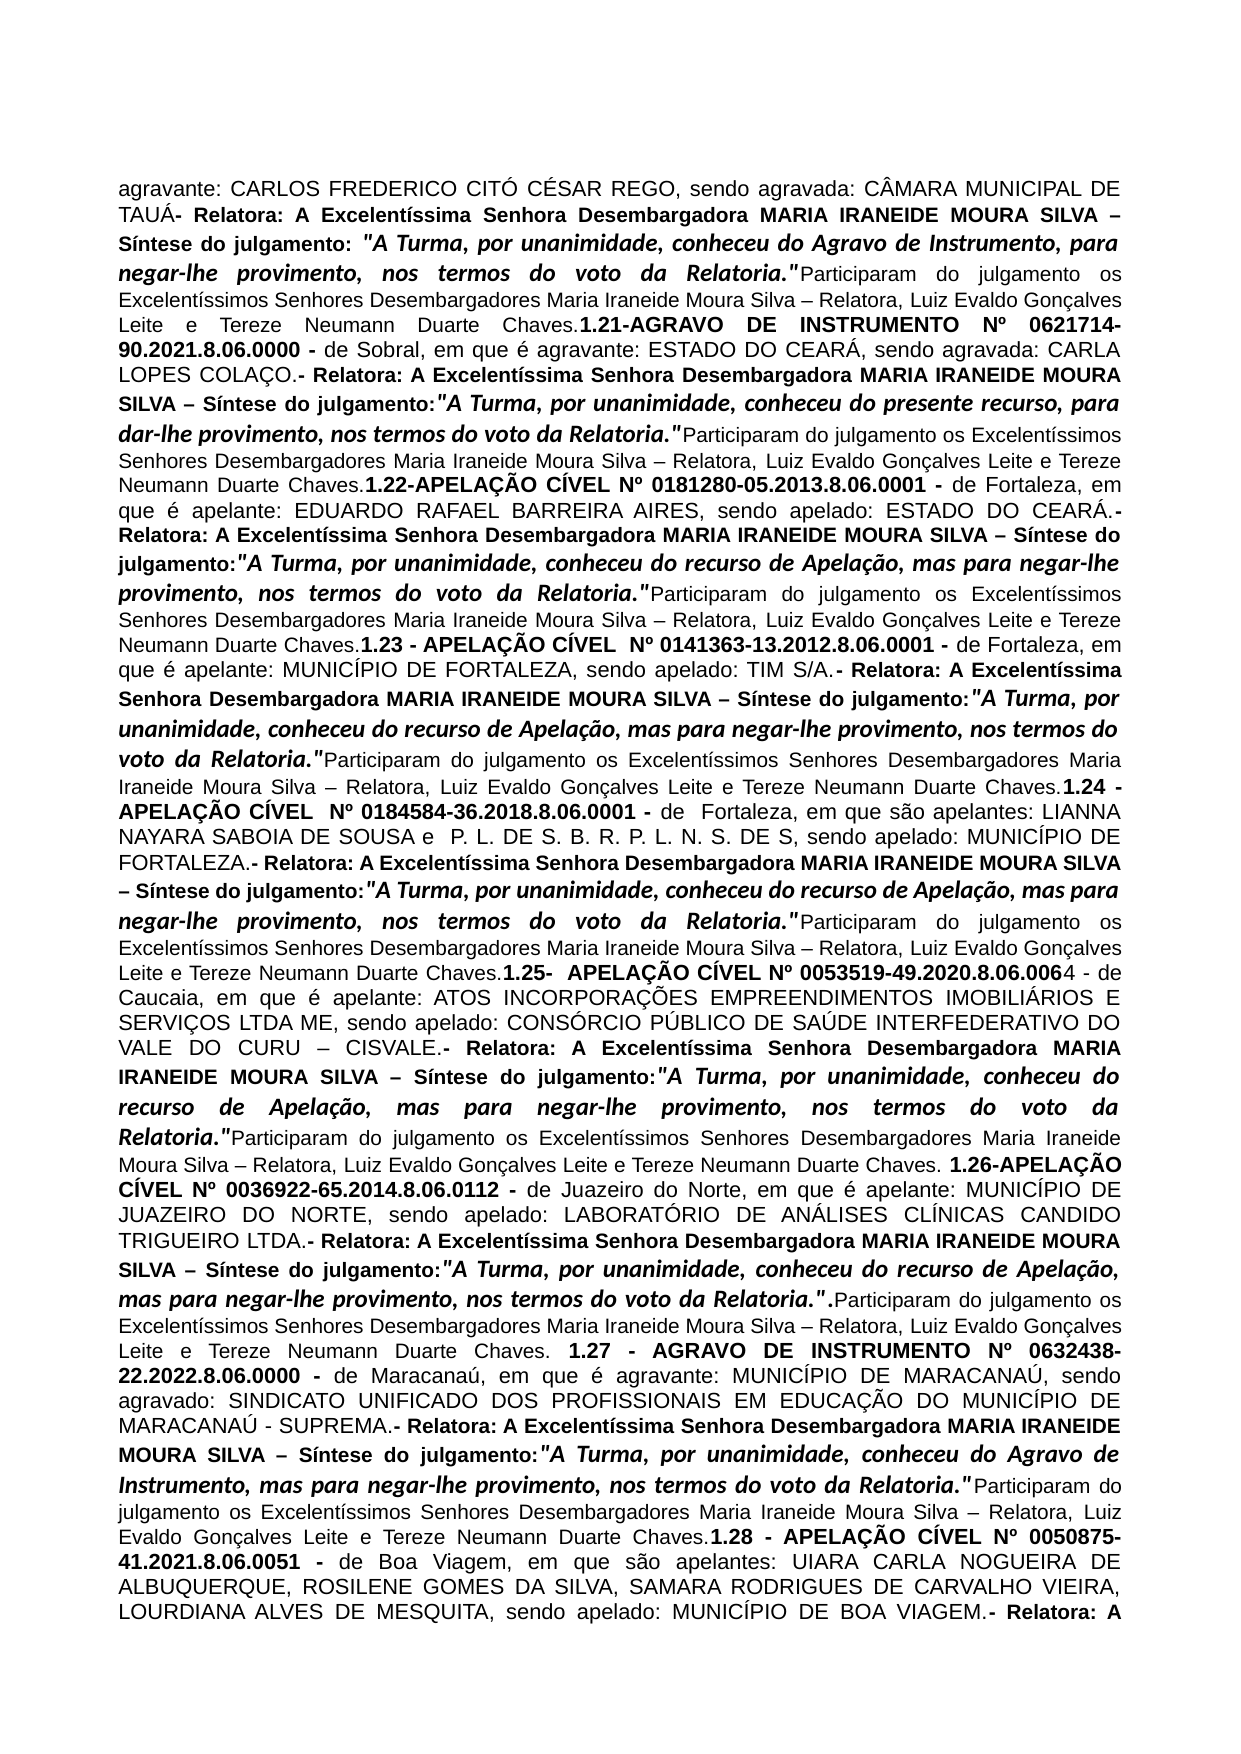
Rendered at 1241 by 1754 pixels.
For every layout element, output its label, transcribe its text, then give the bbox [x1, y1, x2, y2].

text agravante: CARLOS FREDERICO CITÓ CÉSAR REGO, sendo agravada: CÂMARA MUNICIPAL DE TAUÁ- Relatora: A Excelentíssima Senhora Desembargadora MARIA IRANEIDE MOURA SILVA – Síntese do julgamento: "A Turma, por unanimidade, conheceu do Agravo de Instrumento, para negar-lhe provimento, nos termos do voto da Relatoria."Participaram do julgamento os Excelentíssimos Senhores Desembargadores Maria Iraneide Moura Silva – Relatora, Luiz Evaldo Gonçalves Leite e Tereze Neumann Duarte Chaves.1.21-AGRAVO DE INSTRUMENTO Nº 0621714-90.2021.8.06.0000 - de Sobral, em que é agravante: ESTADO DO CEARÁ, sendo agravada: CARLA LOPES COLAÇO.- Relatora: A Excelentíssima Senhora Desembargadora MARIA IRANEIDE MOURA SILVA – Síntese do julgamento:"A Turma, por unanimidade, conheceu do presente recurso, para dar-lhe provimento, nos termos do voto da Relatoria."Participaram do julgamento os Excelentíssimos Senhores Desembargadores Maria Iraneide Moura Silva – Relatora, Luiz Evaldo Gonçalves Leite e Tereze Neumann Duarte Chaves.1.22-APELAÇÃO CÍVEL Nº 0181280-05.2013.8.06.0001 - de Fortaleza, em que é apelante: EDUARDO RAFAEL BARREIRA AIRES, sendo apelado: ESTADO DO CEARÁ.- Relatora: A Excelentíssima Senhora Desembargadora MARIA IRANEIDE MOURA SILVA – Síntese do julgamento:"A Turma, por unanimidade, conheceu do recurso de Apelação, mas para negar-lhe provimento, nos termos do voto da Relatoria."Participaram do julgamento os Excelentíssimos Senhores Desembargadores Maria Iraneide Moura Silva – Relatora, Luiz Evaldo Gonçalves Leite e Tereze Neumann Duarte Chaves.1.23 - APELAÇÃO CÍVEL Nº 0141363-13.2012.8.06.0001 - de Fortaleza, em que é apelante: MUNICÍPIO DE FORTALEZA, sendo apelado: TIM S/A.- Relatora: A Excelentíssima Senhora Desembargadora MARIA IRANEIDE MOURA SILVA – Síntese do julgamento:"A Turma, por unanimidade, conheceu do recurso de Apelação, mas para negar-lhe provimento, nos termos do voto da Relatoria."Participaram do julgamento os Excelentíssimos Senhores Desembargadores Maria Iraneide Moura Silva – Relatora, Luiz Evaldo Gonçalves Leite e Tereze Neumann Duarte Chaves.1.24 - APELAÇÃO CÍVEL Nº 0184584-36.2018.8.06.0001 - de Fortaleza, em que são apelantes: LIANNA NAYARA SABOIA DE SOUSA e P. L. DE S. B. R. P. L. N. S. DE S, sendo apelado: MUNICÍPIO DE FORTALEZA.- Relatora: A Excelentíssima Senhora Desembargadora MARIA IRANEIDE MOURA SILVA – Síntese do julgamento:"A Turma, por unanimidade, conheceu do recurso de Apelação, mas para negar-lhe provimento, nos termos do voto da Relatoria."Participaram do julgamento os Excelentíssimos Senhores Desembargadores Maria Iraneide Moura Silva – Relatora, Luiz Evaldo Gonçalves Leite e Tereze Neumann Duarte Chaves.1.25- APELAÇÃO CÍVEL Nº 0053519-49.2020.8.06.0064 - de Caucaia, em que é apelante: ATOS INCORPORAÇÕES EMPREENDIMENTOS IMOBILIÁRIOS E SERVIÇOS LTDA ME, sendo apelado: CONSÓRCIO PÚBLICO DE SAÚDE INTERFEDERATIVO DO VALE DO CURU – CISVALE.- Relatora: A Excelentíssima Senhora Desembargadora MARIA IRANEIDE MOURA SILVA – Síntese do julgamento:"A Turma, por unanimidade, conheceu do recurso de Apelação, mas para negar-lhe provimento, nos termos do voto da Relatoria."Participaram do julgamento os Excelentíssimos Senhores Desembargadores Maria Iraneide Moura Silva – Relatora, Luiz Evaldo Gonçalves Leite e Tereze Neumann Duarte Chaves. 1.26-APELAÇÃO CÍVEL Nº 0036922-65.2014.8.06.0112 - de Juazeiro do Norte, em que é apelante: MUNICÍPIO DE JUAZEIRO DO NORTE, sendo apelado: LABORATÓRIO DE ANÁLISES CLÍNICAS CANDIDO TRIGUEIRO LTDA.- Relatora: A Excelentíssima Senhora Desembargadora MARIA IRANEIDE MOURA SILVA – Síntese do julgamento:"A Turma, por unanimidade, conheceu do recurso de Apelação, mas para negar-lhe provimento, nos termos do voto da Relatoria.".Participaram do julgamento os Excelentíssimos Senhores Desembargadores Maria Iraneide Moura Silva – Relatora, Luiz Evaldo Gonçalves Leite e Tereze Neumann Duarte Chaves. 1.27 - AGRAVO DE INSTRUMENTO Nº 0632438-22.2022.8.06.0000 - de Maracanaú, em que é agravante: MUNICÍPIO DE MARACANAÚ, sendo agravado: SINDICATO UNIFICADO DOS PROFISSIONAIS EM EDUCAÇÃO DO MUNICÍPIO DE MARACANAÚ - SUPREMA.- Relatora: A Excelentíssima Senhora Desembargadora MARIA IRANEIDE MOURA SILVA – Síntese do julgamento:"A Turma, por unanimidade, conheceu do Agravo de Instrumento, mas para negar-lhe provimento, nos termos do voto da Relatoria."Participaram do julgamento os Excelentíssimos Senhores Desembargadores Maria Iraneide Moura Silva – Relatora, Luiz Evaldo Gonçalves Leite e Tereze Neumann Duarte Chaves.1.28 - APELAÇÃO CÍVEL Nº 0050875-41.2021.8.06.0051 - de Boa Viagem, em que são apelantes: UIARA CARLA NOGUEIRA DE ALBUQUERQUE, ROSILENE GOMES DA SILVA, SAMARA RODRIGUES DE CARVALHO VIEIRA, LOURDIANA ALVES DE MESQUITA, sendo apelado: MUNICÍPIO DE BOA VIAGEM.- Relatora: A [118, 176, 1122, 1624]
